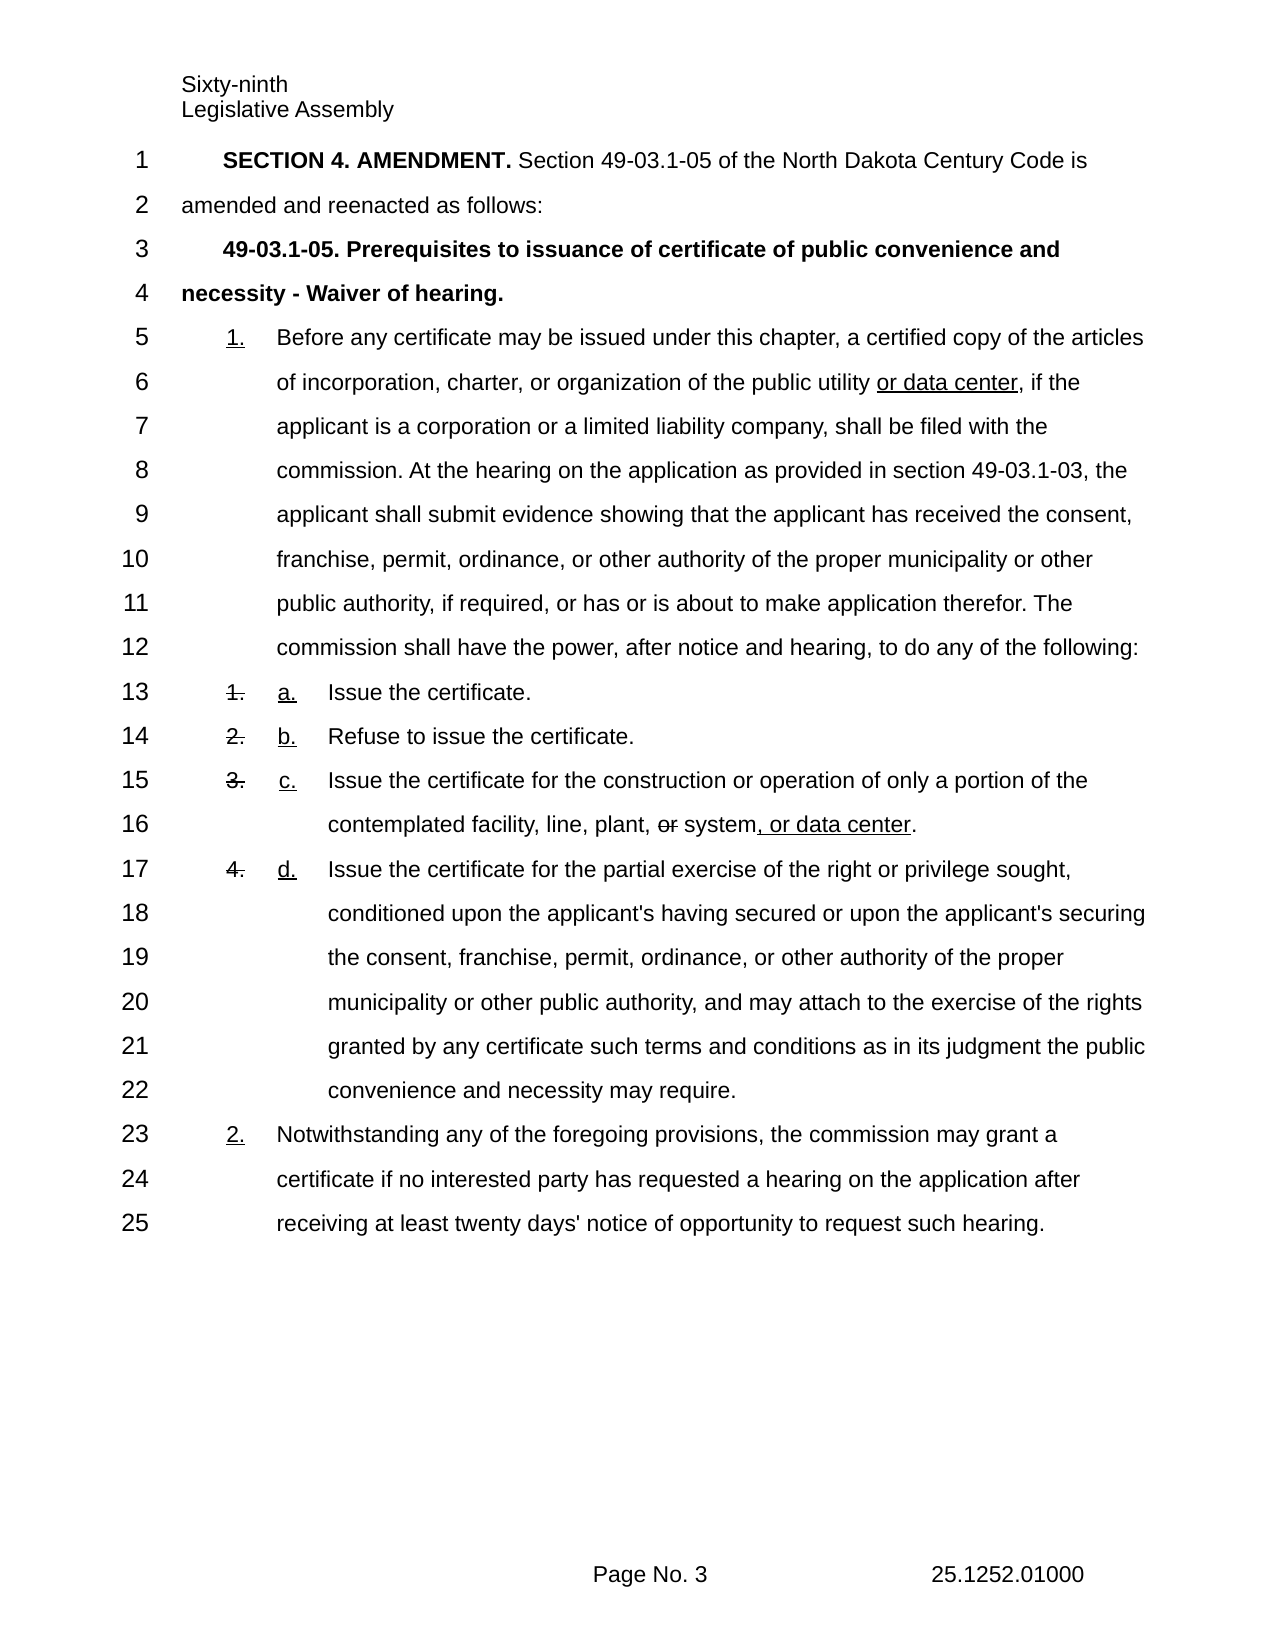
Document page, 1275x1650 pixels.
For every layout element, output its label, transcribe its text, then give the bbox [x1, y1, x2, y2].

text 3. c. Issue the certificate for the construction or operation of only a portion of the contemplated facility, line, plant, or system, or data center. [181, 753, 1154, 842]
text 2. b. Refuse to issue the certificate. [181, 709, 1154, 753]
text 2. Notwithstanding any of the foregoing provisions, the commission may grant a certificate if no interested party has requested a hearing on the application after receiving at least twenty days' notice of opportunity to request such hearing. [181, 1107, 1154, 1240]
subtitle 49‑03.1‑05. Prerequisites to issuance of certificate of public convenience and necessity ‑ Waiver of hearing. [181, 222, 1154, 310]
text 1. a. Issue the certificate. [181, 664, 1154, 709]
text SECTION 4. AMENDMENT. Section 49‑03.1‑05 of the North Dakota Century Code is amended and reenacted as follows: [181, 133, 1154, 222]
text 1. Before any certificate may be issued under this chapter, a certified copy of the articles of incorporation, charter, or organization of the public utility or data center, if the applicant is a corporation or a limited liability company, shall be filed with the commission. At the hearing on the application as provided in section 49‑03.1‑03, the applicant shall submit evidence showing that the applicant has received the consent, franchise, permit, ordinance, or other authority of the proper municipality or other public authority, if required, or has or is about to make application therefor. The commission shall have the power, after notice and hearing, to do any of the following: [181, 310, 1154, 664]
text 4. d. Issue the certificate for the partial exercise of the right or privilege sought, conditioned upon the applicant's having secured or upon the applicant's securing the consent, franchise, permit, ordinance, or other authority of the proper municipality or other public authority, and may attach to the exercise of the rights granted by any certificate such terms and conditions as in its judgment the public convenience and necessity may require. [181, 842, 1154, 1107]
